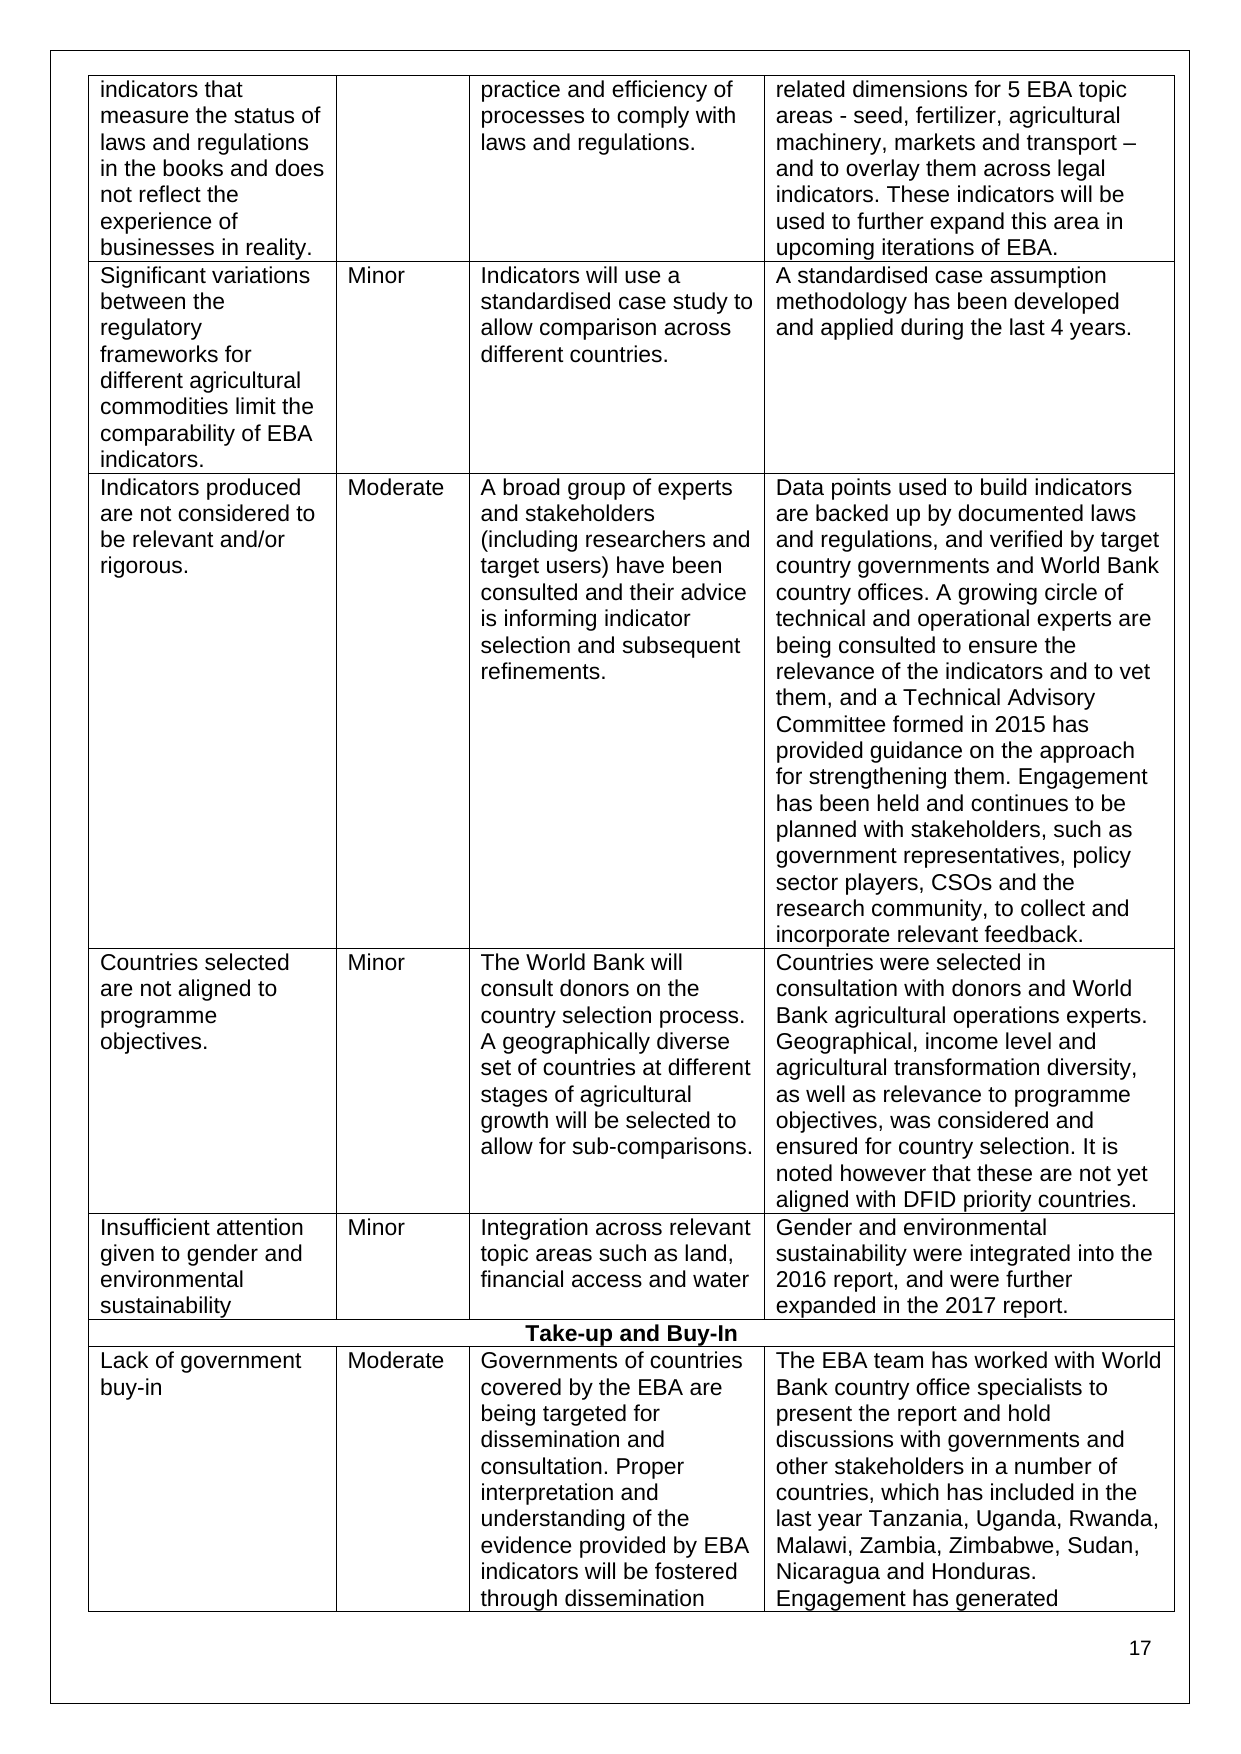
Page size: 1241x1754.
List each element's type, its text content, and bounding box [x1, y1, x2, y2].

table_cell Indicators will use a standardised case study to allow comparison across different countries. [470, 262, 764, 472]
table_cell Moderate [337, 1347, 469, 1611]
table_cell The EBA team has worked with World Bank country office specialists to present the report and hold discussions with governments and other stakeholders in a number of countries, which has included in the last year Tanzania, Uganda, Rwanda, Malawi, Zambia, Zimbabwe, Sudan, Nicaragua and Honduras. Engagement has generated [765, 1347, 1174, 1611]
table_cell Indicators produced are not considered to be relevant and/or rigorous. [89, 474, 336, 948]
table_cell Minor [337, 1214, 469, 1319]
table_cell Countries selected are not aligned to programme objectives. [89, 949, 336, 1212]
table_cell Governments of countries covered by the EBA are being targeted for dissemination and consultation. Proper interpretation and understanding of the evidence provided by EBA indicators will be fostered through dissemination [470, 1347, 764, 1611]
table_cell A standardised case assumption methodology has been developed and applied during the last 4 years. [765, 262, 1174, 472]
table_cell Moderate [337, 474, 469, 948]
table_cell Countries were selected in consultation with donors and World Bank agricultural operations experts. Geographical, income level and agricultural transformation diversity, as well as relevance to programme objectives, was considered and ensured for country selection. It is noted however that these are not yet aligned with DFID priority countries. [765, 949, 1174, 1212]
table_cell Insufficient attention given to gender and environmental sustainability [89, 1214, 336, 1319]
table_cell Minor [337, 262, 469, 472]
table_cell Integration across relevant topic areas such as land, financial access and water [470, 1214, 764, 1319]
table_cell Data points used to build indicators are backed up by documented laws and regulations, and verified by target country governments and World Bank country offices. A growing circle of technical and operational experts are being consulted to ensure the relevance of the indicators and to vet them, and a Technical Advisory Committee formed in 2015 has provided guidance on the approach for strengthening them. Engagement has been held and continues to be planned with stakeholders, such as government representatives, policy sector players, CSOs and the research community, to collect and incorporate relevant feedback. [765, 474, 1174, 948]
table_cell Take-up and Buy-In [89, 1320, 1174, 1346]
table_cell related dimensions for 5 EBA topic areas - seed, fertilizer, agricultural machinery, markets and transport – and to overlay them across legal indicators. These indicators will be used to further expand this area in upcoming iterations of EBA. [765, 76, 1174, 261]
table_cell Lack of government buy-in [89, 1347, 336, 1611]
table_cell practice and efficiency of processes to comply with laws and regulations. [470, 76, 764, 261]
table_cell Minor [337, 949, 469, 1212]
table_cell indicators that measure the status of laws and regulations in the books and does not reflect the experience of businesses in reality. [89, 76, 336, 261]
table_cell [337, 76, 469, 261]
table_cell Significant variations between the regulatory frameworks for different agricultural commodities limit the comparability of EBA indicators. [89, 262, 336, 472]
table_cell A broad group of experts and stakeholders (including researchers and target users) have been consulted and their advice is informing indicator selection and subsequent refinements. [470, 474, 764, 948]
table_cell The World Bank will consult donors on the country selection process. A geographically diverse set of countries at different stages of agricultural growth will be selected to allow for sub-comparisons. [470, 949, 764, 1212]
table_cell Gender and environmental sustainability were integrated into the 2016 report, and were further expanded in the 2017 report. [765, 1214, 1174, 1319]
